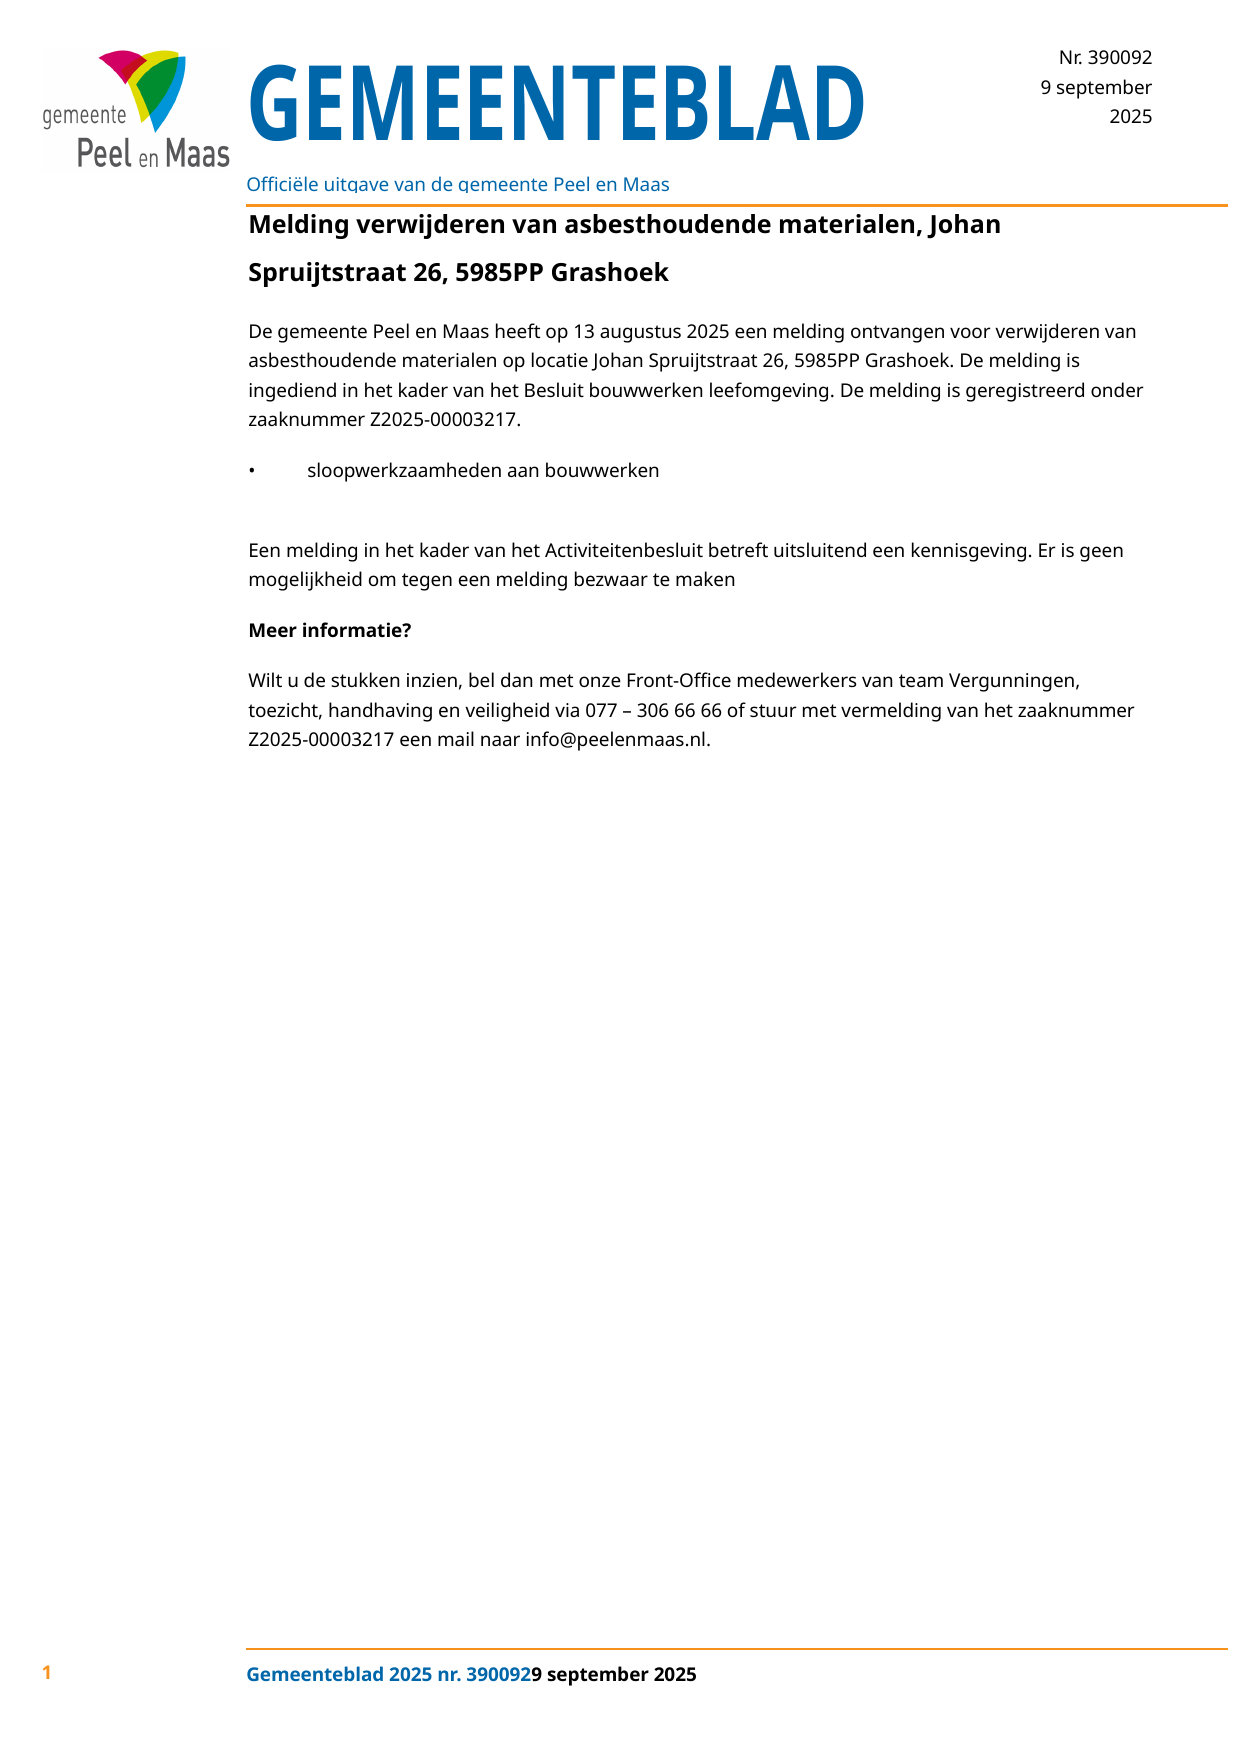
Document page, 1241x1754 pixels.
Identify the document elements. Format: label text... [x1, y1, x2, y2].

picture [41, 47, 231, 172]
list sloopwerkzaamheden aan bouwwerken [248, 457, 1152, 483]
text De gemeente Peel en Maas heeft op 13 augustus 2025 een melding ontvangen voor verwijderen van asbesthoudende materialen op locatie Johan Spruijtstraat 26, 5985PP Grashoek. De melding is ingediend in het kader van het Besluit bouwwerken leefomgeving. De melding is geregistreerd onder zaaknummer Z2025-00003217. [248, 318, 1152, 432]
text Een melding in het kader van het Activiteitenbesluit betreft uitsluitend een kennisgeving. Er is geen mogelijkheid om tegen een melding bezwaar te maken [248, 537, 1152, 592]
text Melding verwijderen van asbesthoudende materialen, Johan Spruijtstraat 26, 5985PP Grashoek [248, 207, 1152, 288]
text Meer informatie? [248, 617, 1152, 643]
text Wilt u de stukken inzien, bel dan met onze Front-Office medewerkers van team Vergunningen, toezicht, handhaving en veiligheid via 077 – 306 66 66 of stuur met vermelding van het zaaknummer Z2025-00003217 een mail naar info@peelenmaas.nl. [248, 667, 1152, 752]
